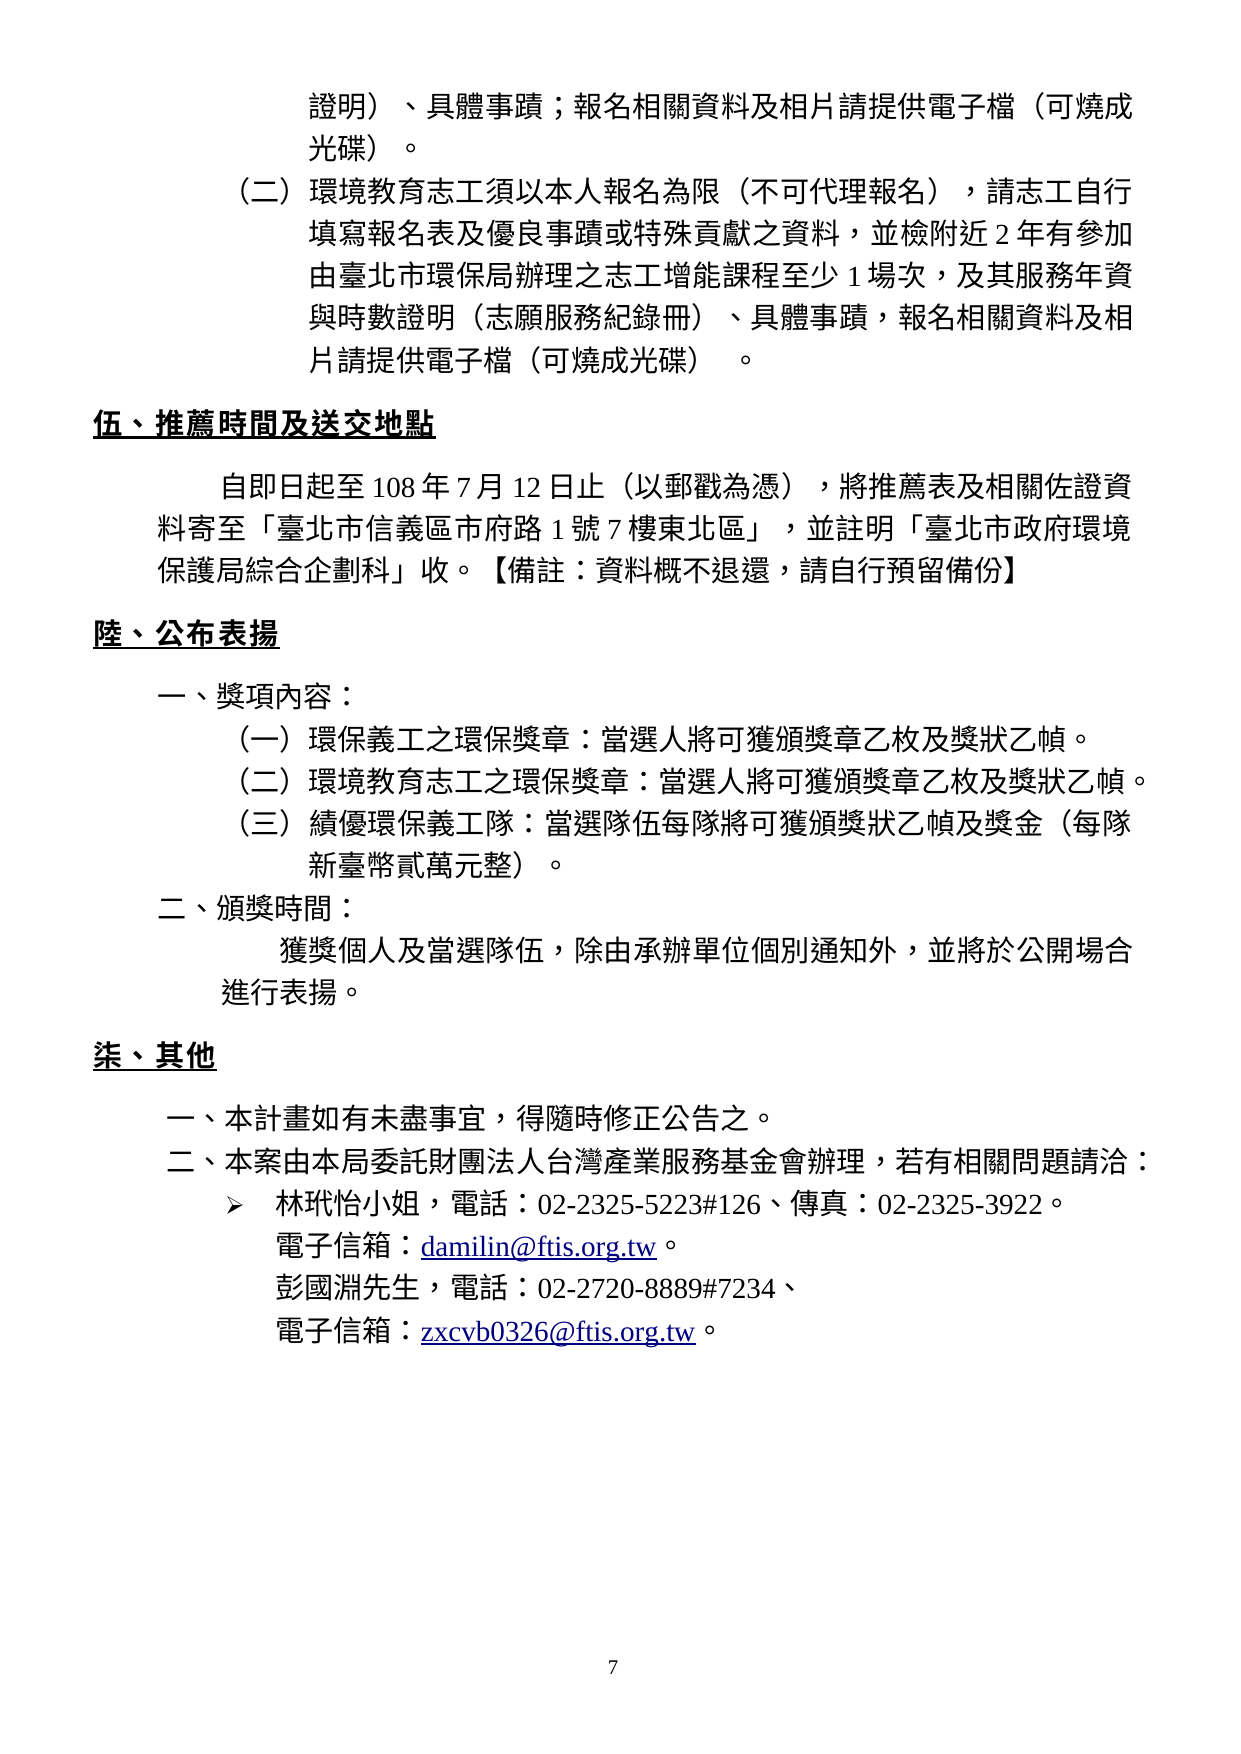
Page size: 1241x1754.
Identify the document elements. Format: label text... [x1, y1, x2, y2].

text 柒、其他 [92, 1012, 1134, 1075]
text 自即日起至108年7月12日止（以郵戳為憑），將推薦表及相關佐證資料寄至「臺北市信義區市府路1號7樓東北區」，並註明「臺北市政府環境保護局綜合企劃科」收。【備註：資料概不退還，請自行預留備份】 [157, 463, 1134, 590]
text 一、本計畫如有未盡事宜，得隨時修正公告之。 [166, 1096, 1134, 1138]
text （一）環保義工之環保獎章：當選人將可獲頒獎章乙枚及獎狀乙幀。 [221, 716, 1134, 758]
text （二）環境教育志工之環保獎章：當選人將可獲頒獎章乙枚及獎狀乙幀。 [221, 758, 1134, 801]
text 彭國淵先生，電話：02-2720-8889#7234、 [275, 1265, 1134, 1307]
text 伍、推薦時間及送交地點 [92, 380, 1134, 442]
text 證明）、具體事蹟；報名相關資料及相片請提供電子檔（可燒成光碟）。 [221, 84, 1134, 168]
text 二、本案由本局委託財團法人台灣產業服務基金會辦理，若有相關問題請洽： [166, 1138, 1134, 1180]
text （三）績優環保義工隊：當選隊伍每隊將可獲頒獎狀乙幀及獎金（每隊新臺幣貳萬元整）。 [221, 801, 1134, 885]
text 獲獎個人及當選隊伍，除由承辦單位個別通知外，並將於公開場合進行表揚。 [221, 928, 1134, 1012]
text 陸、公布表揚 [92, 590, 1134, 653]
text 二、頒獎時間： [157, 885, 1134, 928]
text 一、獎項內容： [157, 674, 1134, 716]
text 電子信箱：zxcvb0326@ftis.org.tw。 [275, 1307, 1134, 1349]
list 林玳怡小姐，電話：02-2325-5223#126、傳真：02-2325-3922。 [225, 1180, 1134, 1223]
text 電子信箱：damilin@ftis.org.tw。 [275, 1223, 1134, 1265]
text （二）環境教育志工須以本人報名為限（不可代理報名），請志工自行填寫報名表及優良事蹟或特殊貢獻之資料，並檢附近2年有參加由臺北市環保局辦理之志工增能課程至少1場次，及其服務年資與時數證明（志願服務紀錄冊）、具體事蹟，報名相關資料及相片請提供電子檔（可燒成光碟） 。 [221, 168, 1134, 380]
